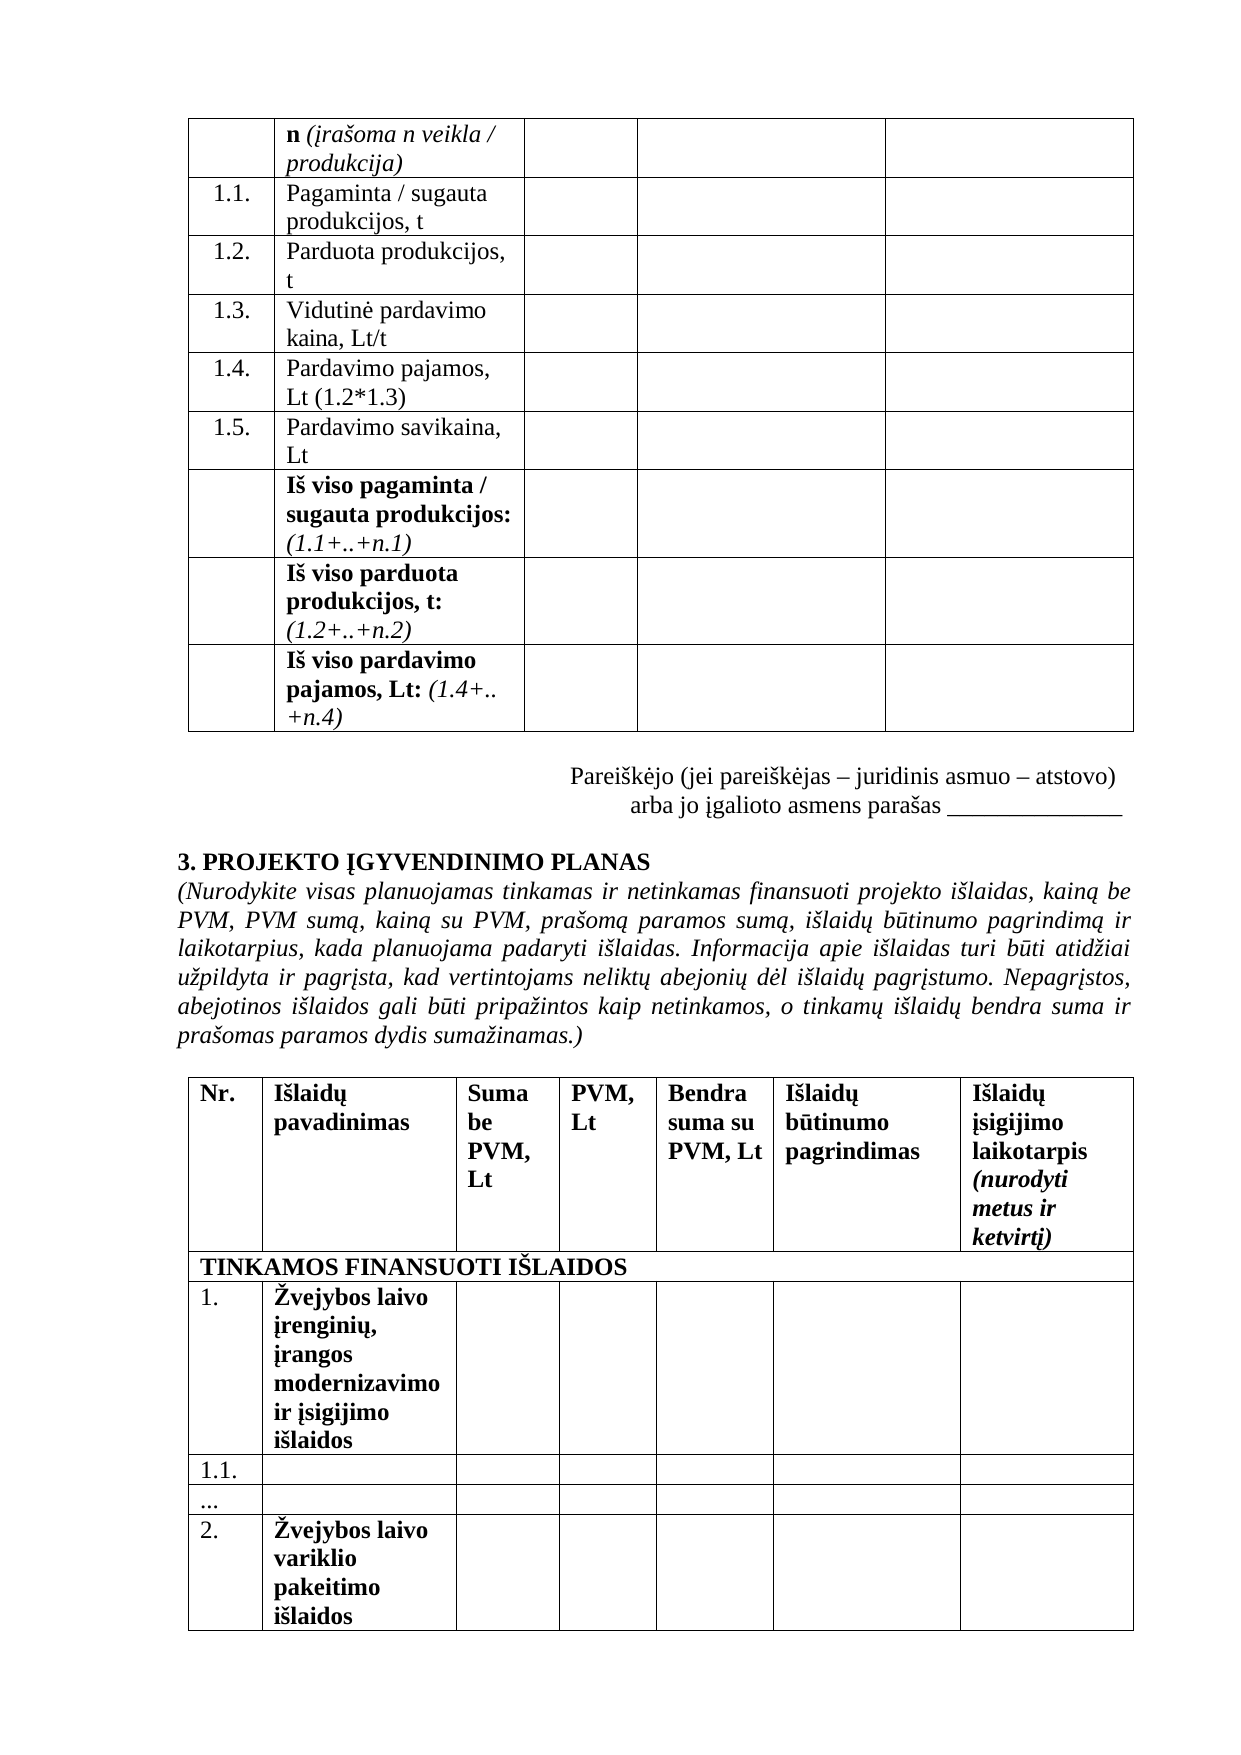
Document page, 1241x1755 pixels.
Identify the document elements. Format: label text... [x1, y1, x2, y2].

table_cell [638, 470, 885, 557]
table_cell Vidutinė pardavimo kaina, Lt/t [275, 295, 524, 352]
table_cell Pardavimo savikaina, Lt [275, 412, 524, 469]
table_cell [560, 1455, 656, 1484]
table_cell Pagaminta / sugauta produkcijos, t [275, 178, 524, 235]
table_cell [1087, 1252, 1133, 1281]
table_cell [525, 470, 637, 557]
table_cell Žvejybos laivo variklio pakeitimo išlaidos [263, 1515, 456, 1630]
table_cell [774, 1515, 960, 1630]
table_cell [560, 1282, 656, 1454]
table_cell [263, 1485, 456, 1514]
table_cell [560, 1485, 656, 1514]
table_cell [525, 119, 637, 177]
table_cell [525, 645, 637, 731]
table_cell [886, 353, 1133, 411]
table_cell 2. [189, 1515, 262, 1630]
table_cell Iš viso parduota produkcijos, t: (1.2+..+n.2) [275, 558, 524, 644]
table_cell [560, 1515, 656, 1630]
table_cell 1.4. [189, 353, 274, 411]
table_header Išlaidų būtinumo pagrindimas [774, 1078, 960, 1251]
table_cell [457, 1455, 559, 1484]
table_cell [774, 1455, 960, 1484]
table_cell [774, 1485, 960, 1514]
table_cell [886, 412, 1133, 469]
table_cell [525, 558, 637, 644]
table_cell [525, 353, 637, 411]
text 3. PROJEKTO ĮGYVENDINIMO PLANAS [177, 847, 1122, 876]
table_cell [638, 178, 885, 235]
table_cell n (įrašoma n veikla / produkcija) [275, 119, 524, 177]
table_cell [657, 1485, 773, 1514]
table_cell [638, 558, 885, 644]
table_cell [638, 353, 885, 411]
text (Nurodykite visas planuojamas tinkamas ir netinkamas finansuoti projekto išlaidas, kainą be PVM, PVM sumą, kainą su PVM, prašomą paramos sumą, išlaidų būtinumo pagrindimą ir laikotarpius, kada planuojama padaryti išlaidas. Informacija apie išlaidas turi būti atidžiai užpildyta ir pagrįsta, kad vertintojams neliktų abejonių dėl išlaidų pagrįstumo. Nepagrįstos, abejotinos išlaidos gali būti pripažintos kaip netinkamos, o tinkamų išlaidų bendra suma ir prašomas paramos dydis sumažinamas.) [177, 876, 1134, 1048]
table_cell [1050, 1252, 1087, 1281]
table_cell [457, 1485, 559, 1514]
table_cell [950, 1252, 987, 1281]
table_cell [638, 236, 885, 294]
table_cell 1.5. [189, 412, 274, 469]
table_cell [961, 1515, 1133, 1630]
table_cell 1.3. [189, 295, 274, 352]
table_cell 1.1. [189, 1455, 262, 1484]
text Pareiškėjo (jei pareiškėjas – juridinis asmuo – atstovo) [177, 761, 1122, 790]
table_cell [657, 1515, 773, 1630]
table_cell 1.2. [189, 236, 274, 294]
table_cell [912, 1252, 950, 1281]
table_cell [189, 470, 274, 557]
table_cell [657, 1282, 773, 1454]
table_cell [886, 178, 1133, 235]
table_cell [886, 470, 1133, 557]
table_cell ... [189, 1485, 262, 1514]
table_cell [525, 295, 637, 352]
table_cell [886, 558, 1133, 644]
table_cell [886, 645, 1133, 731]
table_cell Iš viso pagaminta / sugauta produkcijos: (1.1+..+n.1) [275, 470, 524, 557]
table_cell TINKAMOS FINANSUOTI IŠLAIDOS [189, 1252, 912, 1281]
table_cell [189, 558, 274, 644]
table_cell [525, 178, 637, 235]
table_cell [657, 1455, 773, 1484]
table_cell [525, 412, 637, 469]
table_cell [638, 412, 885, 469]
table_cell [987, 1252, 1012, 1281]
table_cell 1.1. [189, 178, 274, 235]
table_cell [961, 1282, 1133, 1454]
table_cell [263, 1455, 456, 1484]
table_header Suma be PVM, Lt [457, 1078, 559, 1251]
table_cell [886, 119, 1133, 177]
table_cell [638, 295, 885, 352]
table_cell [1012, 1252, 1050, 1281]
table_cell [189, 645, 274, 731]
table_header PVM, Lt [560, 1078, 656, 1251]
table_cell [774, 1282, 960, 1454]
table_cell [961, 1485, 1133, 1514]
table_cell [886, 295, 1133, 352]
table_cell 1. [189, 1282, 262, 1454]
table_cell [638, 119, 885, 177]
table_cell Žvejybos laivo įrenginių, įrangos modernizavimo ir įsigijimo išlaidos [263, 1282, 456, 1454]
text arba jo įgalioto asmens parašas ______________ [177, 790, 1122, 818]
table_cell [189, 119, 274, 177]
table_cell Parduota produkcijos, t [275, 236, 524, 294]
table_cell [961, 1455, 1133, 1484]
table_cell [457, 1515, 559, 1630]
table_header Išlaidų pavadinimas [263, 1078, 456, 1251]
table_header Išlaidų įsigijimo laikotarpis (nurodyti metus ir ketvirtį) [961, 1078, 1133, 1251]
table_cell [525, 236, 637, 294]
table_cell Iš viso pardavimo pajamos, Lt: (1.4+..+n.4) [275, 645, 524, 731]
table_cell [886, 236, 1133, 294]
table_header Nr. [189, 1078, 262, 1251]
table_header Bendra suma su PVM, Lt [657, 1078, 773, 1251]
table_cell Pardavimo pajamos, Lt (1.2*1.3) [275, 353, 524, 411]
table_cell [457, 1282, 559, 1454]
table_cell [638, 645, 885, 731]
